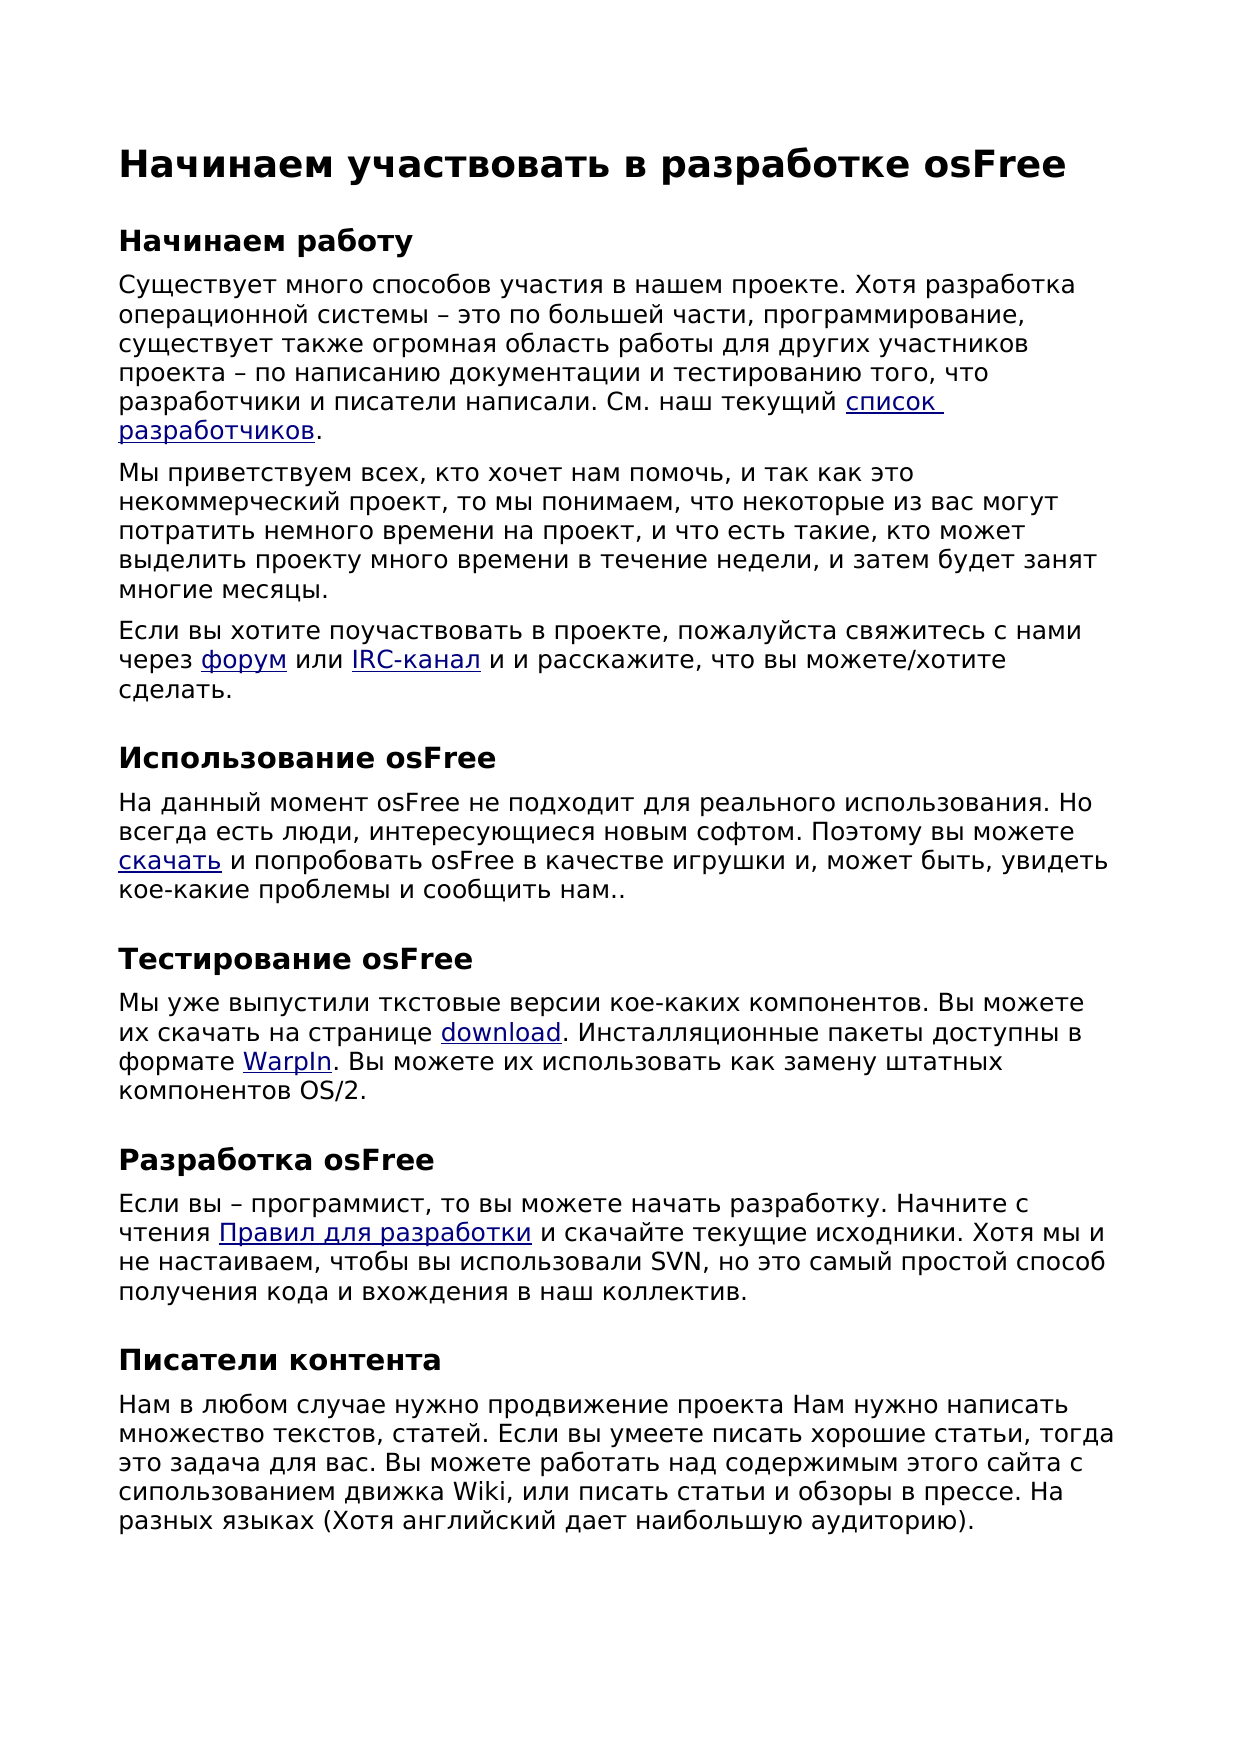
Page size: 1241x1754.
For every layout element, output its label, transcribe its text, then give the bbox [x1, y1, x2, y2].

text Существует много способов участия в нашем проекте. Хотя разработка операционной системы – это по большей части, программирование, существует также огромная область работы для других участников проекта – по написанию документации и тестированию того, что разработчики и писатели написали. См. наш текущий список разработчиков. [118, 271, 1122, 446]
subtitle Начинаем работу [118, 224, 1122, 258]
text Нам в любом случае нужно продвижение проекта Нам нужно написать множество текстов, статей. Если вы умеете писать хорошие статьи, тогда это задача для вас. Вы можете работать над содержимым этого сайта с сипользованием движка Wiki, или писать статьи и обзоры в прессе. На разных языках (Хотя английский дает наибольшую аудиторию). [118, 1390, 1122, 1536]
subtitle Начинаем участвовать в разработке osFree [118, 143, 1122, 187]
subtitle Использование osFree [118, 742, 1122, 776]
subtitle Разработка osFree [118, 1143, 1122, 1177]
subtitle Тестирование osFree [118, 942, 1122, 976]
subtitle Писатели контента [118, 1343, 1122, 1377]
text Если вы хотите поучаствовать в проекте, пожалуйста свяжитесь с нами через форум или IRC-канал и и расскажите, что вы можете/хотите сделать. [118, 617, 1122, 704]
text Мы приветствуем всех, кто хочет нам помочь, и так как это некоммерческий проект, то мы понимаем, что некоторые из вас могут потратить немного времени на проект, и что есть такие, кто может выделить проекту много времени в течение недели, и затем будет занят многие месяцы. [118, 458, 1122, 604]
text Если вы – программист, то вы можете начать разработку. Начните с чтения Правил для разработки и скачайте текущие исходники. Хотя мы и не настаиваем, чтобы вы использовали SVN, но это самый простой способ получения кода и вхождения в наш коллектив. [118, 1189, 1122, 1306]
text На данный момент osFree не подходит для реального использования. Но всегда есть люди, интересующиеся новым софтом. Поэтому вы можете скачать и попробовать osFree в качестве игрушки и, может быть, увидеть кое-какие проблемы и сообщить нам.. [118, 788, 1122, 905]
text Мы уже выпустили ткстовые версии кое-каких компонентов. Вы можете их скачать на странице download. Инсталляционные пакеты доступны в формате WarpIn. Вы можете их использовать как замену штатных компонентов OS/2. [118, 989, 1122, 1105]
